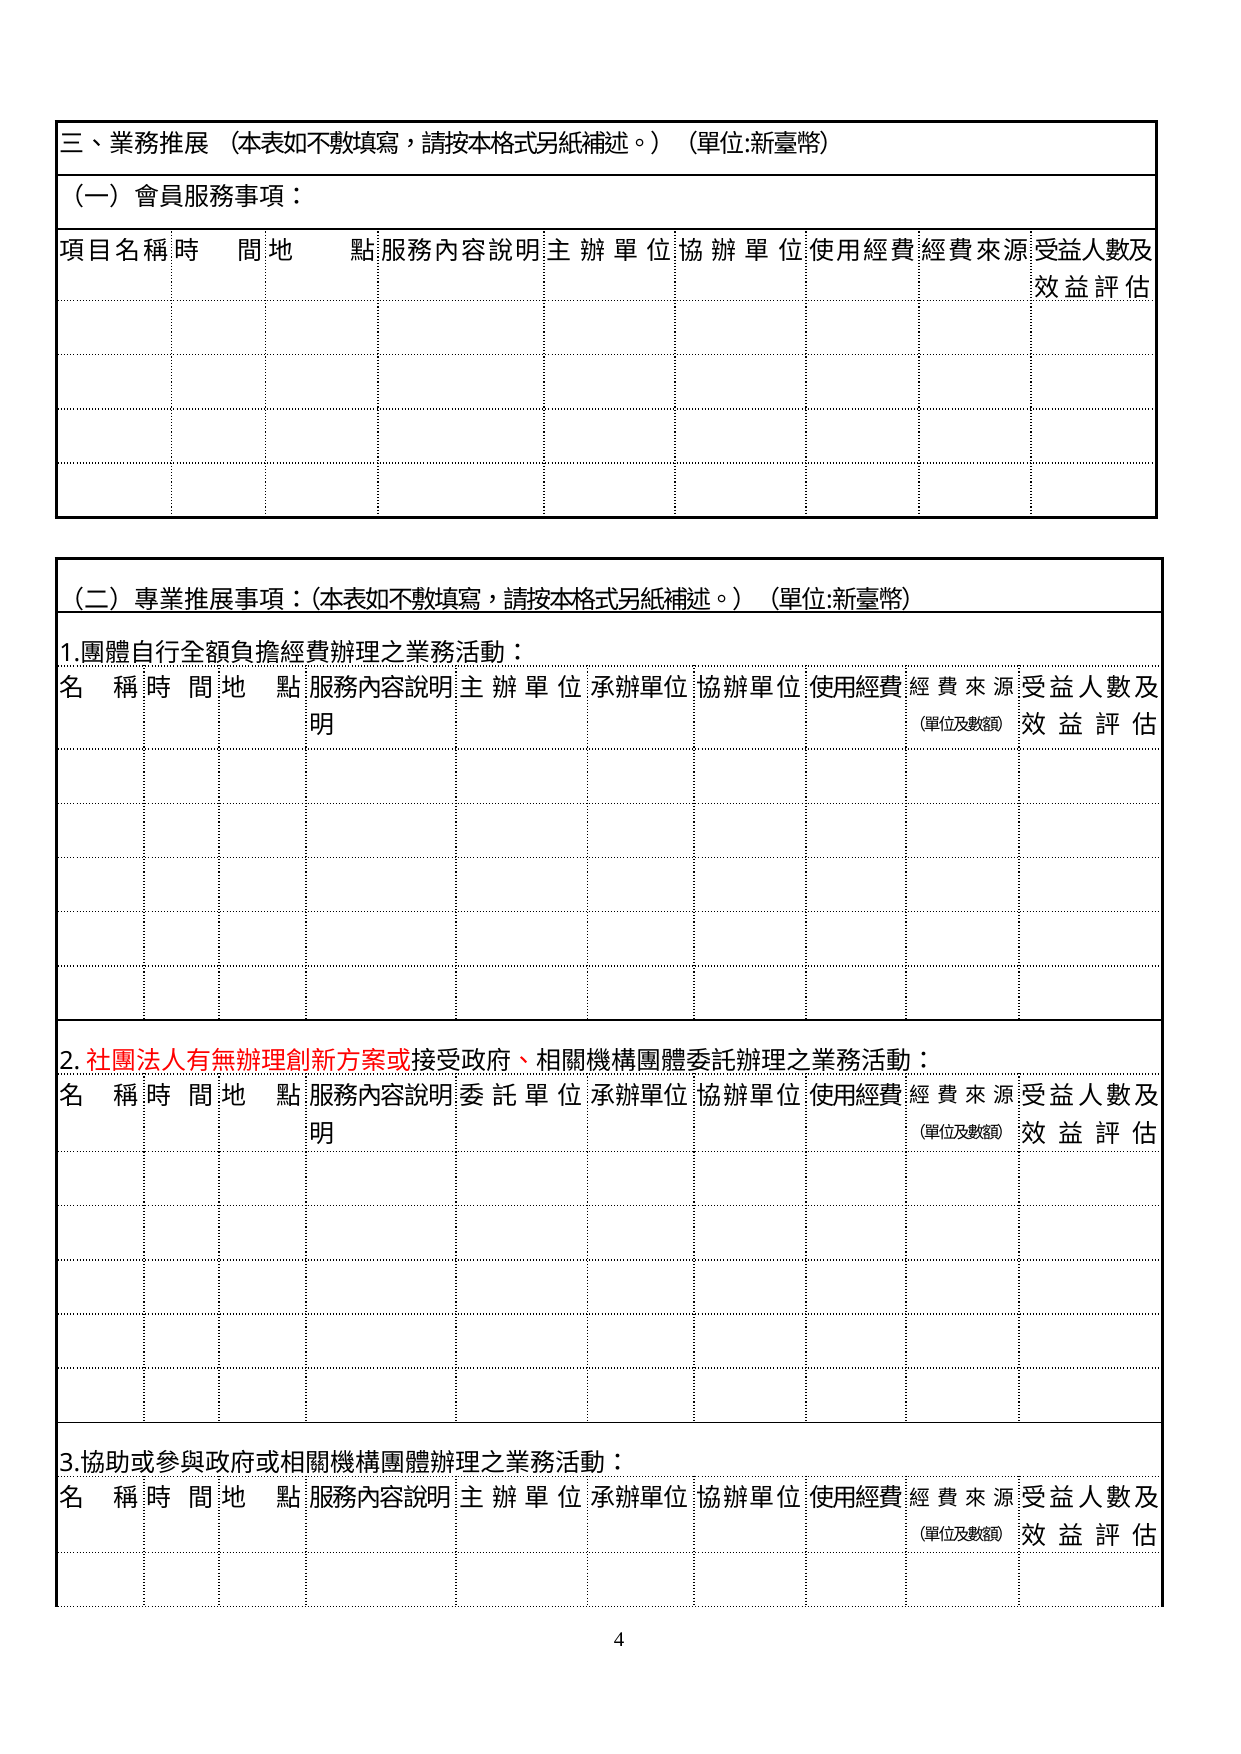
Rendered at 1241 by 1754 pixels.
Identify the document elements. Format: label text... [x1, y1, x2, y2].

table_cell 使用經費 [806, 1073, 906, 1151]
table_cell [588, 1205, 694, 1259]
table_cell [58, 1552, 144, 1606]
table_cell [219, 803, 306, 857]
table_cell [1019, 857, 1161, 911]
table_cell 服務內容說明明 [306, 665, 456, 748]
table_cell [456, 748, 587, 802]
table_cell [675, 462, 806, 516]
table_cell 承辦單位 [588, 1476, 694, 1552]
table_cell [58, 1259, 144, 1313]
table_cell [1019, 1151, 1161, 1205]
table_cell [806, 1151, 906, 1205]
table_cell 使用經費 [806, 1476, 906, 1552]
table_cell [806, 1313, 906, 1367]
table_cell [906, 1552, 1019, 1606]
table_cell 名稱 [58, 1476, 144, 1552]
table_cell 名稱 [58, 665, 144, 748]
table_cell 受益人數及效益評估 [1019, 1476, 1161, 1552]
table_cell [694, 857, 806, 911]
table_cell [144, 857, 219, 911]
table_cell [144, 1259, 219, 1313]
table_cell [172, 462, 265, 516]
table_cell [806, 462, 919, 516]
table_cell [588, 857, 694, 911]
table_cell 名稱 [58, 1073, 144, 1151]
table_cell [58, 354, 172, 408]
table_cell [144, 911, 219, 965]
table_cell [144, 965, 219, 1019]
table_cell [306, 1313, 456, 1367]
table_cell 時間 [144, 665, 219, 748]
table_cell [219, 748, 306, 802]
table_cell [806, 803, 906, 857]
table_cell [219, 857, 306, 911]
table_cell [1019, 1313, 1161, 1367]
table_cell 受益人數及效益評估 [1019, 1073, 1161, 1151]
table_cell [219, 1259, 306, 1313]
table_cell [456, 1367, 587, 1421]
table_cell [544, 354, 675, 408]
table_cell [694, 965, 806, 1019]
table_cell [58, 748, 144, 802]
table_cell [906, 803, 1019, 857]
table_cell [58, 803, 144, 857]
table_cell [906, 911, 1019, 965]
table_cell [265, 354, 378, 408]
table_cell [675, 408, 806, 462]
table_cell [806, 300, 919, 354]
table_cell 地點 [219, 665, 306, 748]
table_cell [265, 300, 378, 354]
table_cell [588, 1367, 694, 1421]
table_cell [588, 803, 694, 857]
table_cell [306, 911, 456, 965]
table_cell [694, 1259, 806, 1313]
table_cell [588, 1552, 694, 1606]
table_cell [456, 803, 587, 857]
table_cell [1031, 300, 1155, 354]
table_cell [1019, 1205, 1161, 1259]
table_cell [378, 354, 544, 408]
table_cell [58, 300, 172, 354]
table_cell [694, 1367, 806, 1421]
table_cell [456, 1205, 587, 1259]
table_cell [306, 1205, 456, 1259]
table_cell [806, 748, 906, 802]
table_cell [806, 965, 906, 1019]
table_header 三、業務推展 （本表如不敷填寫，請按本格式另紙補述。）（單位:新臺幣） [58, 123, 1155, 174]
table_cell [456, 965, 587, 1019]
table_cell [58, 1367, 144, 1421]
table_cell [694, 1205, 806, 1259]
table_cell [694, 1313, 806, 1367]
table_cell 服務內容說明 [306, 1476, 456, 1552]
table_cell [919, 462, 1031, 516]
table_cell [1031, 408, 1155, 462]
table_cell [919, 354, 1031, 408]
table_cell 主辦單位 [544, 230, 675, 299]
table_cell [544, 408, 675, 462]
table_cell [144, 1367, 219, 1421]
table_cell 經費來源 （單位及數額） [906, 1476, 1019, 1552]
table_cell 時間 [172, 230, 265, 299]
table_cell [588, 1313, 694, 1367]
table_cell [144, 1151, 219, 1205]
table_cell [906, 1313, 1019, 1367]
table_cell [806, 1367, 906, 1421]
table_cell [219, 1367, 306, 1421]
table_cell 使用經費 [806, 230, 919, 299]
table_cell [378, 300, 544, 354]
table_cell [1019, 803, 1161, 857]
table_cell [694, 1151, 806, 1205]
table_cell 服務內容說明明 [306, 1073, 456, 1151]
table_cell 1.團體自行全額負擔經費辦理之業務活動： [58, 613, 1161, 665]
table_cell [694, 803, 806, 857]
table_cell 3.協助或參與政府或相關機構團體辦理之業務活動： [58, 1423, 1161, 1476]
table_cell [456, 857, 587, 911]
table_cell 時間 [144, 1476, 219, 1552]
table_cell [906, 857, 1019, 911]
table_cell 服務內容說明 [378, 230, 544, 299]
table_cell [919, 300, 1031, 354]
table_cell [144, 1313, 219, 1367]
table_cell [806, 354, 919, 408]
table_cell （一）會員服務事項： [58, 176, 1155, 228]
table_cell [58, 1205, 144, 1259]
table_cell [544, 300, 675, 354]
table_cell [456, 1259, 587, 1313]
table_cell [378, 462, 544, 516]
table_cell [219, 1552, 306, 1606]
table_cell [806, 1259, 906, 1313]
table_cell [906, 965, 1019, 1019]
table_cell [219, 911, 306, 965]
table_cell 協辦單位 [694, 665, 806, 748]
table_cell [456, 911, 587, 965]
table_cell [144, 1205, 219, 1259]
table_cell [144, 803, 219, 857]
table_cell [806, 911, 906, 965]
table_cell [219, 965, 306, 1019]
table_cell 項目名稱 [58, 230, 172, 299]
table_cell [172, 300, 265, 354]
table_cell [456, 1552, 587, 1606]
table_cell 地點 [219, 1073, 306, 1151]
table_cell 受益人數及效益評估 [1031, 230, 1155, 299]
table_header （二）專業推展事項：（本表如不敷填寫，請按本格式另紙補述。）（單位:新臺幣） [58, 560, 1161, 611]
table_cell [694, 748, 806, 802]
table_cell [58, 857, 144, 911]
table_cell 經費來源 （單位及數額） [906, 665, 1019, 748]
table_cell 承辦單位 [588, 665, 694, 748]
table_cell [1019, 1259, 1161, 1313]
table_cell [806, 857, 906, 911]
table_cell [456, 1313, 587, 1367]
table_cell [588, 965, 694, 1019]
table_cell [378, 408, 544, 462]
table_cell [172, 408, 265, 462]
table_cell [306, 965, 456, 1019]
table_cell 協辦單位 [694, 1476, 806, 1552]
table_cell 協辦單位 [694, 1073, 806, 1151]
table_cell [58, 462, 172, 516]
table_cell [58, 1313, 144, 1367]
table_cell [306, 803, 456, 857]
table_cell [906, 748, 1019, 802]
table_cell [1019, 965, 1161, 1019]
table_cell [806, 1205, 906, 1259]
table_cell 委託單位 [456, 1073, 587, 1151]
table_cell [588, 1259, 694, 1313]
table_cell [306, 1367, 456, 1421]
table_cell [306, 1259, 456, 1313]
table_cell [694, 911, 806, 965]
table_cell [456, 1151, 587, 1205]
table_cell [694, 1552, 806, 1606]
table_cell [306, 748, 456, 802]
table_cell 2. 社團法人有無辦理創新方案或接受政府、相關機構團體委託辦理之業務活動： [58, 1021, 1161, 1073]
table_cell [306, 857, 456, 911]
table_cell [219, 1313, 306, 1367]
table_cell 地點 [219, 1476, 306, 1552]
table_cell [219, 1205, 306, 1259]
table_cell [1031, 462, 1155, 516]
table_cell [806, 408, 919, 462]
table_cell [1019, 1367, 1161, 1421]
table_cell [1019, 748, 1161, 802]
table_cell [906, 1205, 1019, 1259]
table_cell [906, 1367, 1019, 1421]
table_cell [588, 748, 694, 802]
table_cell [906, 1151, 1019, 1205]
table_cell [265, 408, 378, 462]
table_cell [1031, 354, 1155, 408]
table_cell [588, 911, 694, 965]
table_cell 時間 [144, 1073, 219, 1151]
table_cell 受益人數及效益評估 [1019, 665, 1161, 748]
table_cell [675, 354, 806, 408]
table_cell [144, 748, 219, 802]
table_cell [675, 300, 806, 354]
table_cell [806, 1552, 906, 1606]
table_cell [306, 1552, 456, 1606]
table_cell 使用經費 [806, 665, 906, 748]
table_cell [58, 408, 172, 462]
table_cell 承辦單位 [588, 1073, 694, 1151]
table_cell [544, 462, 675, 516]
table_cell 經費來源 [919, 230, 1031, 299]
table_cell [906, 1259, 1019, 1313]
table_cell [306, 1151, 456, 1205]
table_cell [58, 1151, 144, 1205]
table_cell 主辦單位 [456, 1476, 587, 1552]
table_cell [144, 1552, 219, 1606]
table_cell [58, 911, 144, 965]
table_cell 經費來源 （單位及數額） [906, 1073, 1019, 1151]
table_cell [172, 354, 265, 408]
table_cell [58, 965, 144, 1019]
table_cell [1019, 1552, 1161, 1606]
table_cell [588, 1151, 694, 1205]
table_cell 地點 [265, 230, 378, 299]
table_cell [219, 1151, 306, 1205]
table_cell [1019, 911, 1161, 965]
table_cell 協辦單位 [675, 230, 806, 299]
table_cell [265, 462, 378, 516]
table_cell 主辦單位 [456, 665, 587, 748]
table_cell [919, 408, 1031, 462]
